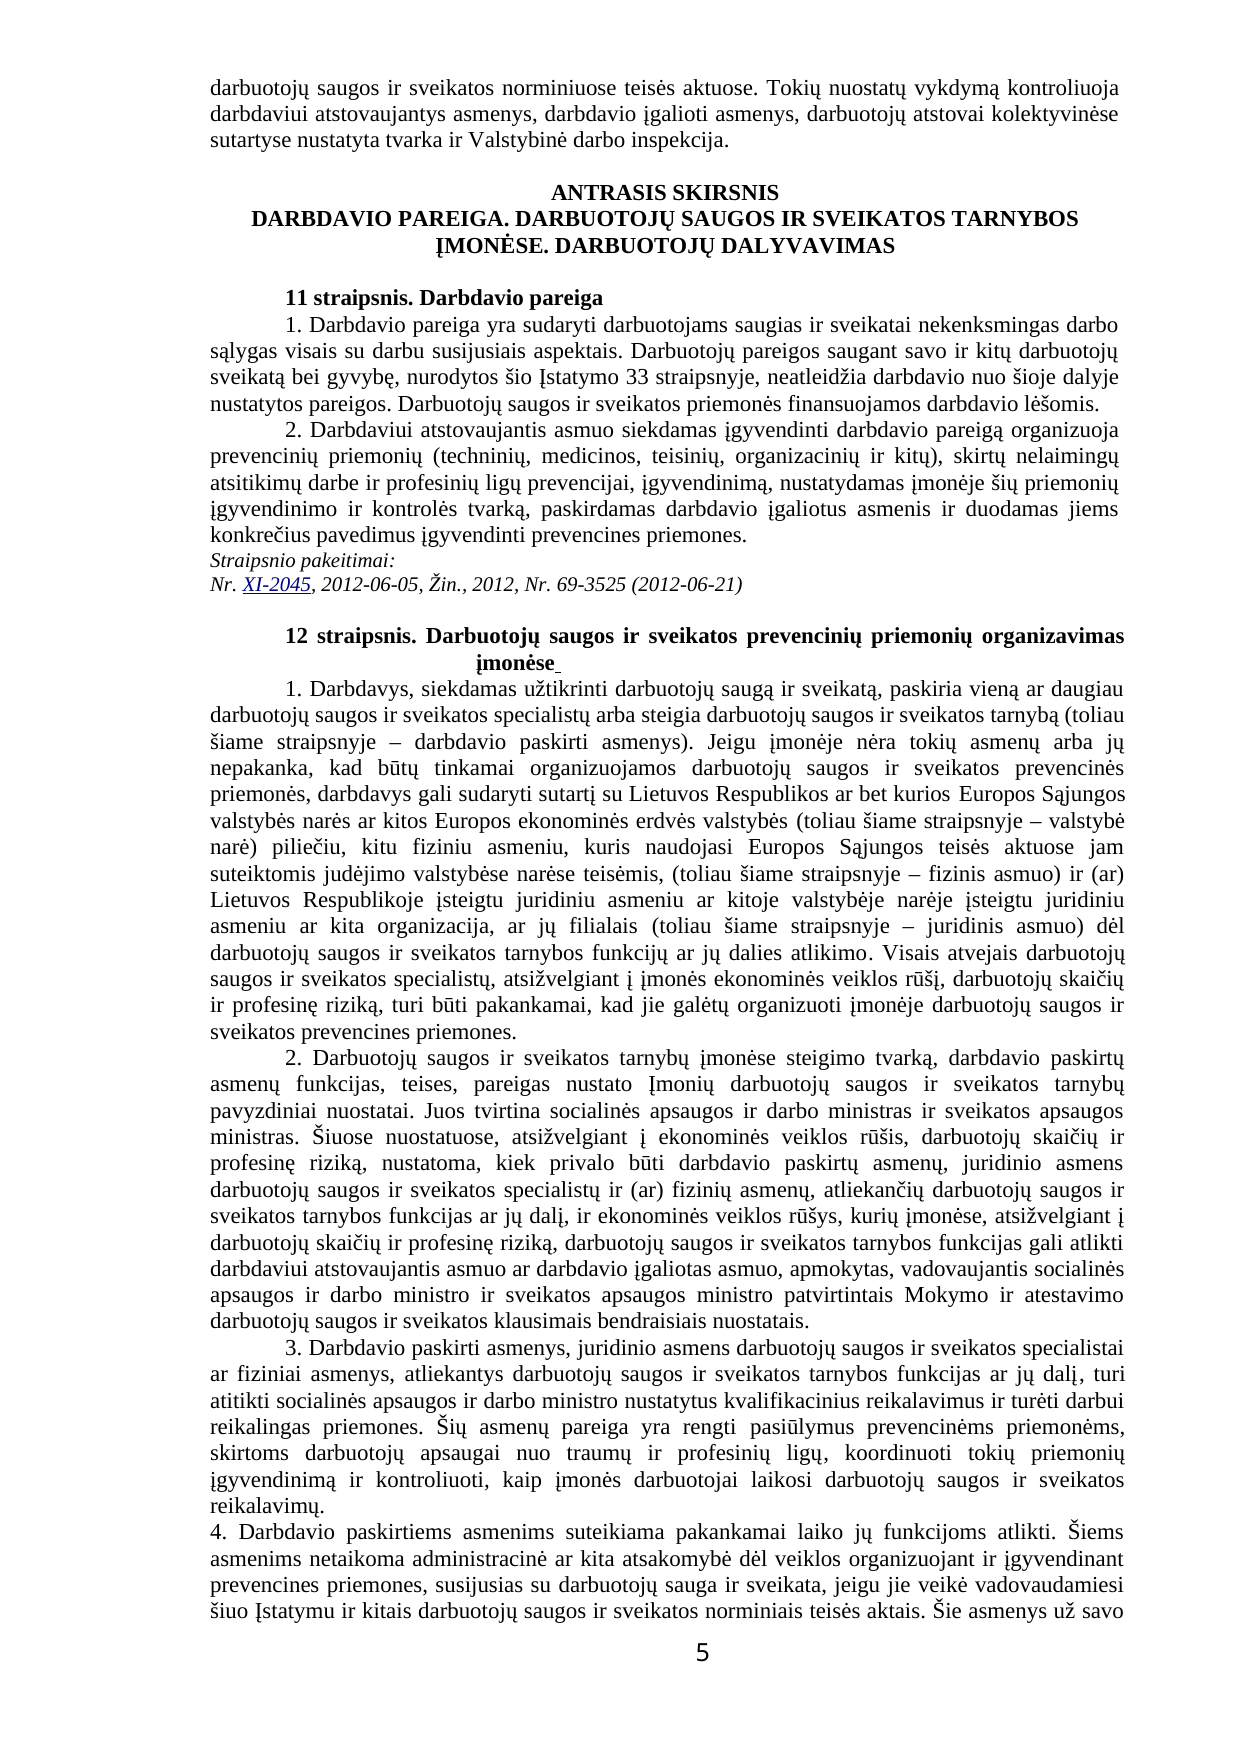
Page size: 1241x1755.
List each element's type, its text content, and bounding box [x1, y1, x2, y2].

text 2. Darbuotojų saugos ir sveikatos tarnybų įmonėse steigimo tvarką, darbdavio paskirtų asmenų funkcijas, teises, pareigas nustato Įmonių darbuotojų saugos ir sveikatos tarnybų pavyzdiniai nuostatai. Juos tvirtina socialinės apsaugos ir darbo ministras ir sveikatos apsaugos ministras. Šiuose nuostatuose, atsižvelgiant į ekonominės veiklos rūšis, darbuotojų skaičių ir profesinę riziką, nustatoma, kiek privalo būti darbdavio paskirtų asmenų, juridinio asmens darbuotojų saugos ir sveikatos specialistų ir (ar) fizinių asmenų, atliekančių darbuotojų saugos ir sveikatos tarnybos funkcijas ar jų dalį, ir ekonominės veiklos rūšys, kurių įmonėse, atsižvelgiant į darbuotojų skaičių ir profesinę riziką, darbuotojų saugos ir sveikatos tarnybos funkcijas gali atlikti darbdaviui atstovaujantis asmuo ar darbdavio įgaliotas asmuo, apmokytas, vadovaujantis socialinės apsaugos ir darbo ministro ir sveikatos apsaugos ministro patvirtintais Mokymo ir atestavimo darbuotojų saugos ir sveikatos klausimais bendraisiais nuostatais. [210, 1044, 1126, 1334]
text 2. Darbdaviui atstovaujantis asmuo siekdamas įgyvendinti darbdavio pareigą organizuoja prevencinių priemonių (techninių, medicinos, teisinių, organizacinių ir kitų), skirtų nelaimingų atsitikimų darbe ir profesinių ligų prevencijai, įgyvendinimą, nustatydamas įmonėje šių priemonių įgyvendinimo ir kontrolės tvarką, paskirdamas darbdavio įgaliotus asmenis ir duodamas jiems konkrečius pavedimus įgyvendinti prevencines priemones. [210, 416, 1120, 548]
text 12 straipsnis. Darbuotojų saugos ir sveikatos prevencinių priemonių organizavimas įmonėse [285, 622, 1126, 675]
text 1. Darbdavio pareiga yra sudaryti darbuotojams saugias ir sveikatai nekenksmingas darbo sąlygas visais su darbu susijusiais aspektais. Darbuotojų pareigos saugant savo ir kitų darbuotojų sveikatą bei gyvybę, nurodytos šio Įstatymo 33 straipsnyje, neatleidžia darbdavio nuo šioje dalyje nustatytos pareigos. Darbuotojų saugos ir sveikatos priemonės finansuojamos darbdavio lėšomis. [210, 311, 1120, 416]
text 3. Darbdavio paskirti asmenys, juridinio asmens darbuotojų saugos ir sveikatos specialistai ar fiziniai asmenys, atliekantys darbuotojų saugos ir sveikatos tarnybos funkcijas ar jų dalį, turi atitikti socialinės apsaugos ir darbo ministro nustatytus kvalifikacinius reikalavimus ir turėti darbui reikalingas priemones. Šių asmenų pareiga yra rengti pasiūlymus prevencinėms priemonėms, skirtoms darbuotojų apsaugai nuo traumų ir profesinių ligų, koordinuoti tokių priemonių įgyvendinimą ir kontroliuoti, kaip įmonės darbuotojai laikosi darbuotojų saugos ir sveikatos reikalavimų. [210, 1334, 1126, 1518]
text Nr. XI-2045, 2012-06-05, Žin., 2012, Nr. 69-3525 (2012-06-21) [210, 572, 1120, 596]
text darbuotojų saugos ir sveikatos norminiuose teisės aktuose. Tokių nuostatų vykdymą kontroliuoja darbdaviui atstovaujantys asmenys, darbdavio įgalioti asmenys, darbuotojų atstovai kolektyvinėse sutartyse nustatyta tvarka ir Valstybinė darbo inspekcija. [210, 73, 1120, 153]
text Straipsnio pakeitimai: [210, 548, 1120, 572]
text 11 straipsnis. Darbdavio pareiga [210, 284, 1120, 311]
text ANTRASIS SKIRSNIS [210, 179, 1120, 205]
text 1. Darbdavys, siekdamas užtikrinti darbuotojų saugą ir sveikatą, paskiria vieną ar daugiau darbuotojų saugos ir sveikatos specialistų arba steigia darbuotojų saugos ir sveikatos tarnybą (toliau šiame straipsnyje – darbdavio paskirti asmenys). Jeigu įmonėje nėra tokių asmenų arba jų nepakanka, kad būtų tinkamai organizuojamos darbuotojų saugos ir sveikatos prevencinės priemonės, darbdavys gali sudaryti sutartį su Lietuvos Respublikos ar bet kurios Europos Sąjungos valstybės narės ar kitos Europos ekonominės erdvės valstybės (toliau šiame straipsnyje – valstybė narė) piliečiu, kitu fiziniu asmeniu, kuris naudojasi Europos Sąjungos teisės aktuose jam suteiktomis judėjimo valstybėse narėse teisėmis, (toliau šiame straipsnyje – fizinis asmuo) ir (ar) Lietuvos Respublikoje įsteigtu juridiniu asmeniu ar kitoje valstybėje narėje įsteigtu juridiniu asmeniu ar kita organizacija, ar jų filialais (toliau šiame straipsnyje – juridinis asmuo) dėl darbuotojų saugos ir sveikatos tarnybos funkcijų ar jų dalies atlikimo. Visais atvejais darbuotojų saugos ir sveikatos specialistų, atsižvelgiant į įmonės ekonominės veiklos rūšį, darbuotojų skaičių ir profesinę riziką, turi būti pakankamai, kad jie galėtų organizuoti įmonėje darbuotojų saugos ir sveikatos prevencines priemones. [210, 675, 1126, 1044]
text DARBDAVIO PAREIGA. DARBUOTOJŲ SAUGOS IR SVEIKATOS TARNYBOS ĮMONĖSE. DARBUOTOJŲ DALYVAVIMAS [210, 205, 1120, 258]
text 4. Darbdavio paskirtiems asmenims suteikiama pakankamai laiko jų funkcijoms atlikti. Šiems asmenims netaikoma administracinė ar kita atsakomybė dėl veiklos organizuojant ir įgyvendinant prevencines priemones, susijusias su darbuotojų sauga ir sveikata, jeigu jie veikė vadovaudamiesi šiuo Įstatymu ir kitais darbuotojų saugos ir sveikatos norminiais teisės aktais. Šie asmenys už savo [210, 1518, 1126, 1624]
